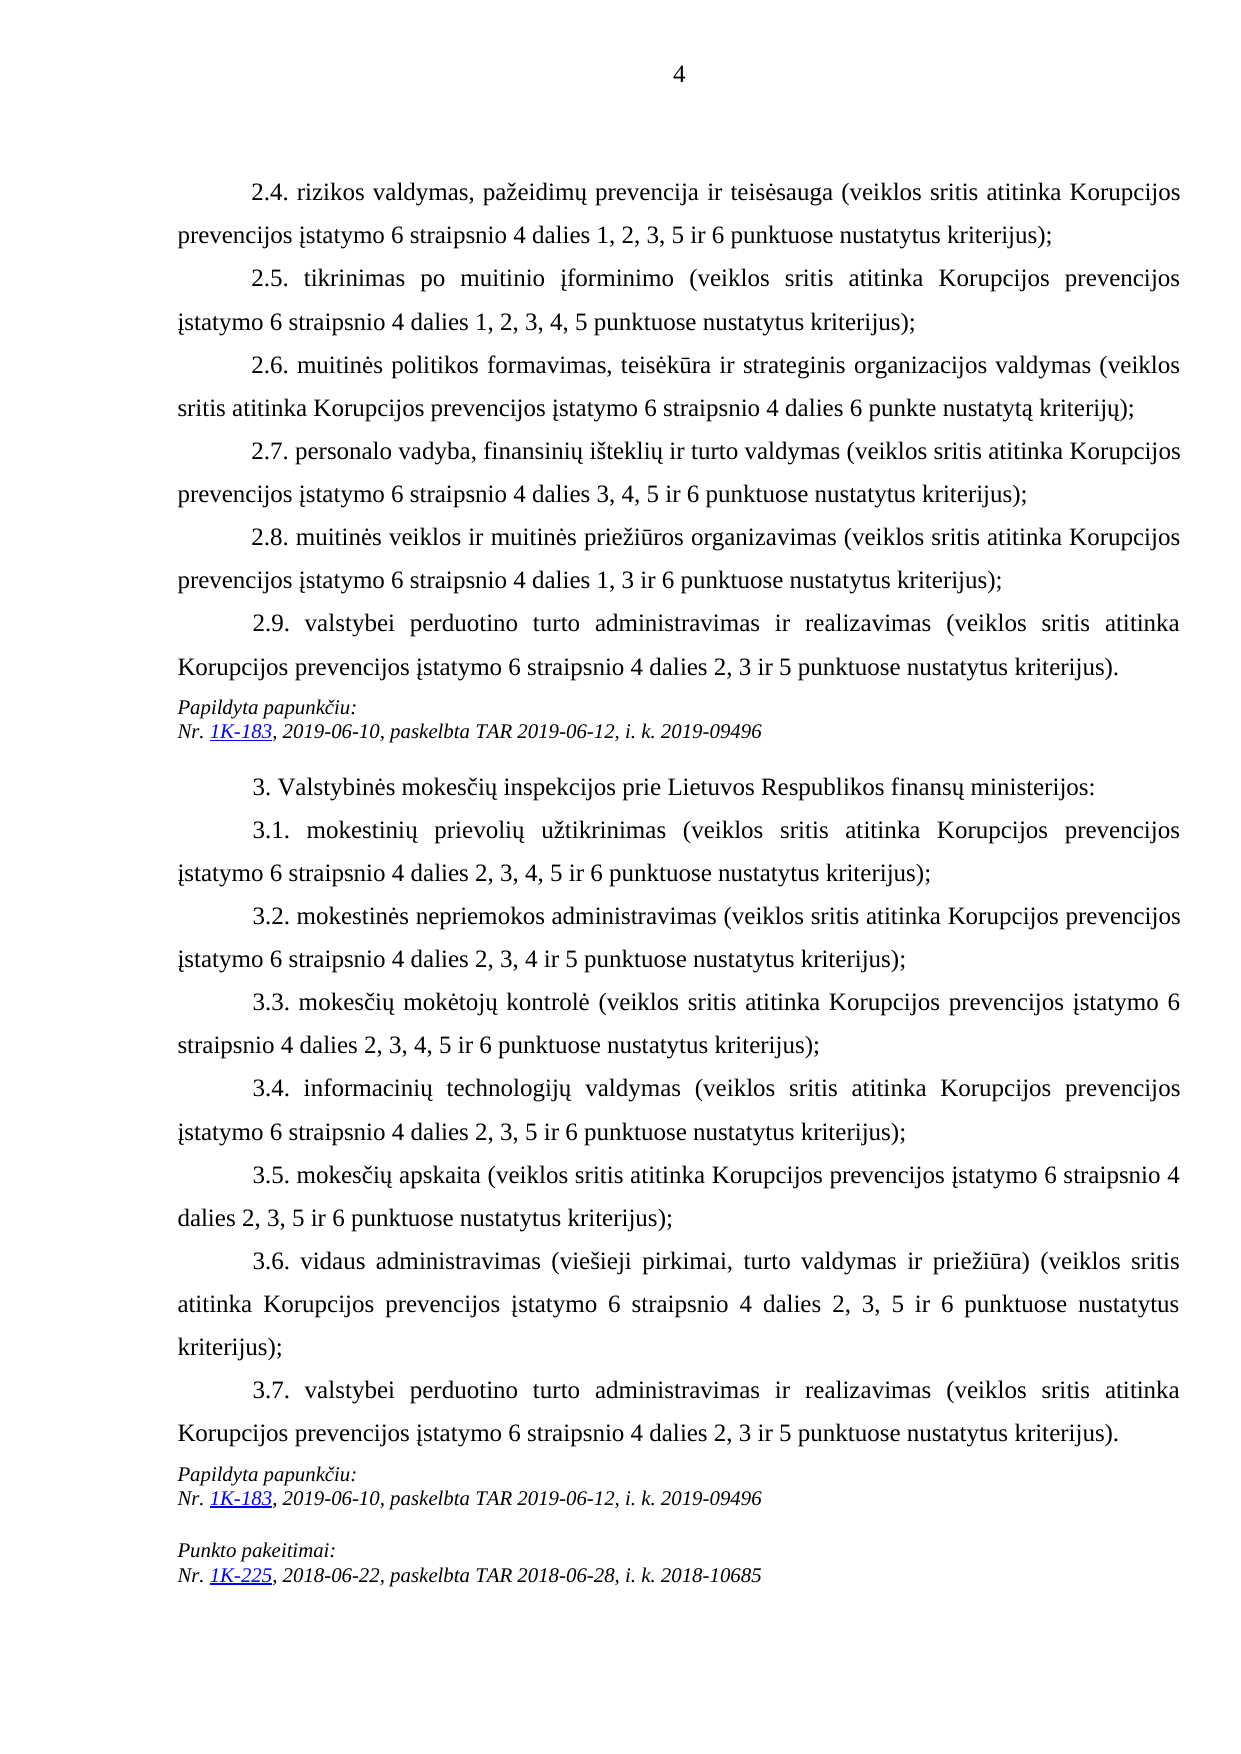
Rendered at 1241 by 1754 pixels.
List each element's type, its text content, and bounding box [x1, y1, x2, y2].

text Punkto pakeitimai: [177, 1538, 1181, 1562]
text 3.6. vidaus administravimas (viešieji pirkimai, turto valdymas ir priežiūra) (veiklos sritis atitinka Korupcijos prevencijos įstatymo 6 straipsnio 4 dalies 2, 3, 5 ir 6 punktuose nustatytus kriterijus); [177, 1246, 1181, 1361]
text 2.9. valstybei perduotino turto administravimas ir realizavimas (veiklos sritis atitinka Korupcijos prevencijos įstatymo 6 straipsnio 4 dalies 2, 3 ir 5 punktuose nustatytus kriterijus). [177, 608, 1181, 680]
text 3.2. mokestinės nepriemokos administravimas (veiklos sritis atitinka Korupcijos prevencijos įstatymo 6 straipsnio 4 dalies 2, 3, 4 ir 5 punktuose nustatytus kriterijus); [177, 901, 1181, 973]
text 2.5. tikrinimas po muitinio įforminimo (veiklos sritis atitinka Korupcijos prevencijos įstatymo 6 straipsnio 4 dalies 1, 2, 3, 4, 5 punktuose nustatytus kriterijus); [177, 263, 1181, 335]
text Papildyta papunkčiu: [177, 1462, 1181, 1486]
text 2.4. rizikos valdymas, pažeidimų prevencija ir teisėsauga (veiklos sritis atitinka Korupcijos prevencijos įstatymo 6 straipsnio 4 dalies 1, 2, 3, 5 ir 6 punktuose nustatytus kriterijus); [177, 177, 1181, 249]
text Nr. 1K-183, 2019-06-10, paskelbta TAR 2019-06-12, i. k. 2019-09496 [177, 719, 1181, 743]
text 2.8. muitinės veiklos ir muitinės priežiūros organizavimas (veiklos sritis atitinka Korupcijos prevencijos įstatymo 6 straipsnio 4 dalies 1, 3 ir 6 punktuose nustatytus kriterijus); [177, 522, 1181, 594]
text 2.6. muitinės politikos formavimas, teisėkūra ir strateginis organizacijos valdymas (veiklos sritis atitinka Korupcijos prevencijos įstatymo 6 straipsnio 4 dalies 6 punkte nustatytą kriterijų); [177, 350, 1181, 422]
text 3.3. mokesčių mokėtojų kontrolė (veiklos sritis atitinka Korupcijos prevencijos įstatymo 6 straipsnio 4 dalies 2, 3, 4, 5 ir 6 punktuose nustatytus kriterijus); [177, 987, 1181, 1059]
text Nr. 1K-183, 2019-06-10, paskelbta TAR 2019-06-12, i. k. 2019-09496 [177, 1486, 1181, 1510]
text Nr. 1K-225, 2018-06-22, paskelbta TAR 2018-06-28, i. k. 2018-10685 [177, 1562, 1181, 1587]
text 3.7. valstybei perduotino turto administravimas ir realizavimas (veiklos sritis atitinka Korupcijos prevencijos įstatymo 6 straipsnio 4 dalies 2, 3 ir 5 punktuose nustatytus kriterijus). [177, 1375, 1181, 1447]
text 2.7. personalo vadyba, finansinių išteklių ir turto valdymas (veiklos sritis atitinka Korupcijos prevencijos įstatymo 6 straipsnio 4 dalies 3, 4, 5 ir 6 punktuose nustatytus kriterijus); [177, 436, 1181, 508]
text 3.5. mokesčių apskaita (veiklos sritis atitinka Korupcijos prevencijos įstatymo 6 straipsnio 4 dalies 2, 3, 5 ir 6 punktuose nustatytus kriterijus); [177, 1160, 1181, 1232]
text 3. Valstybinės mokesčių inspekcijos prie Lietuvos Respublikos finansų ministerijos: [177, 772, 1181, 800]
text 3.4. informacinių technologijų valdymas (veiklos sritis atitinka Korupcijos prevencijos įstatymo 6 straipsnio 4 dalies 2, 3, 5 ir 6 punktuose nustatytus kriterijus); [177, 1073, 1181, 1145]
text 3.1. mokestinių prievolių užtikrinimas (veiklos sritis atitinka Korupcijos prevencijos įstatymo 6 straipsnio 4 dalies 2, 3, 4, 5 ir 6 punktuose nustatytus kriterijus); [177, 815, 1181, 887]
text Papildyta papunkčiu: [177, 695, 1181, 719]
